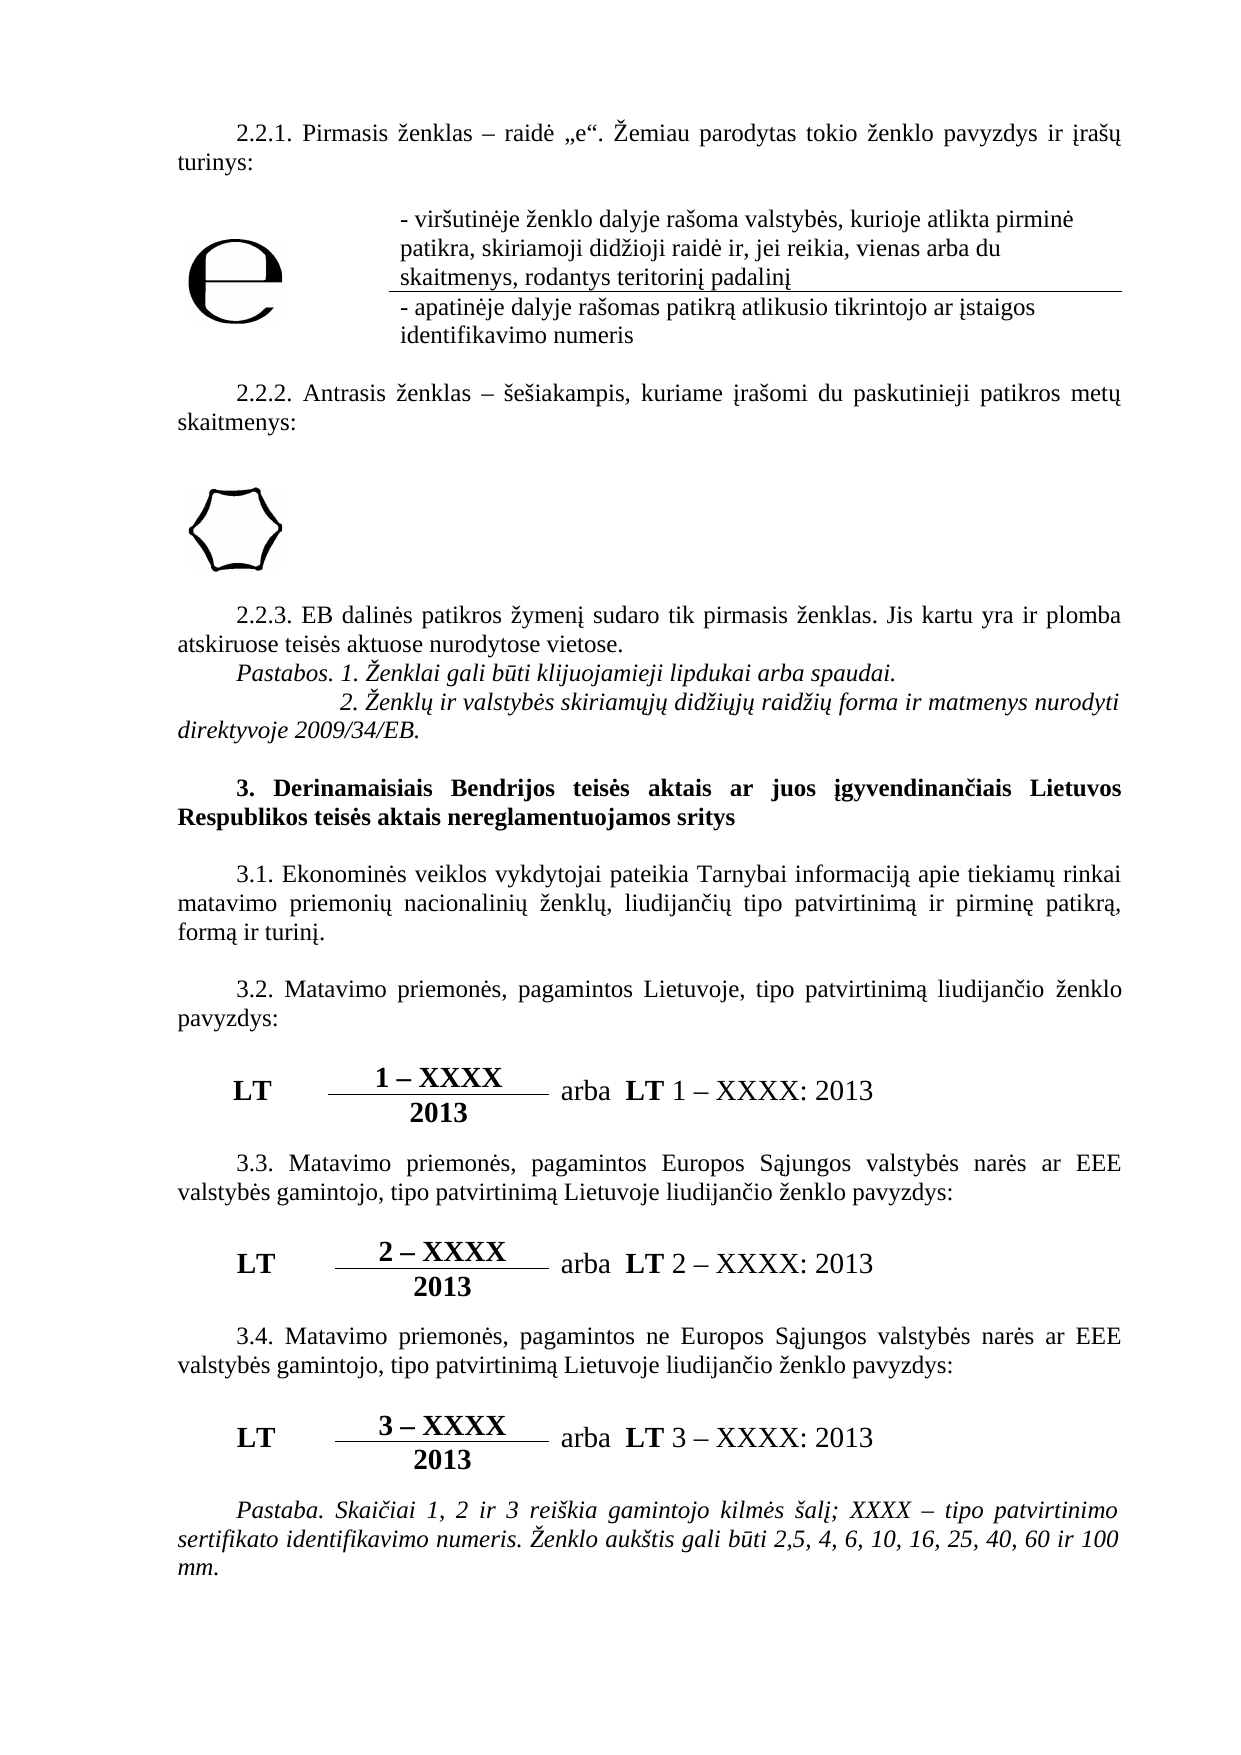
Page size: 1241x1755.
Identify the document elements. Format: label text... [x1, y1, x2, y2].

table_header (ženklas) [177, 464, 1122, 572]
text 2.2.1. Pirmasis ženklas – raidė „e“. Žemiau parodytas tokio ženklo pavyzdys ir įrašų turinys: [177, 118, 1122, 176]
table_header arba LT 2 – XXXX: 2013 [549, 1234, 1122, 1302]
table_header (ženklas) [177, 204, 388, 349]
table_header arba LT 3 – XXXX: 2013 [549, 1408, 1122, 1476]
text 3.4. Matavimo priemonės, pagamintos ne Europos Sąjungos valstybės narės ar EEE valstybės gamintojo, tipo patvirtinimą Lietuvoje liudijančio ženklo pavyzdys: [177, 1321, 1122, 1379]
text Pastaba. Skaičiai 1, 2 ir 3 reiškia gamintojo kilmės šalį; XXXX – tipo patvirtinimo sertifikato identifikavimo numeris. Ženklo aukštis gali būti 2,5, 4, 6, 10, 16, 25, 40, 60 ir 100 mm. [177, 1495, 1122, 1581]
table_cell 2013 [335, 1442, 549, 1476]
table_header 3 – XXXX [335, 1408, 549, 1441]
text 2. Ženklų ir valstybės skiriamųjų didžiųjų raidžių forma ir matmenys nurodyti direktyvoje 2009/34/EB. [177, 687, 1122, 744]
table_header - viršutinėje ženklo dalyje rašoma valstybės, kurioje atlikta pirminė patikra, skiriamoji didžioji raidė ir, jei reikia, vienas arba du skaitmenys, rodantys teritorinį padalinį [389, 204, 1122, 291]
text 3.1. Ekonominės veiklos vykdytojai pateikia Tarnybai informaciją apie tiekiamų rinkai matavimo priemonių nacionalinių ženklų, liudijančių tipo patvirtinimą ir pirminę patikrą, formą ir turinį. [177, 859, 1122, 946]
table_header 1 – XXXX [328, 1061, 549, 1094]
table_header 2 – XXXX [335, 1234, 549, 1268]
text 2.2.3. EB dalinės patikros žymenį sudaro tik pirmasis ženklas. Jis kartu yra ir plomba atskiruose teisės aktuose nurodytose vietose. [177, 601, 1122, 658]
text Pastabos. 1. Ženklai gali būti klijuojamieji lipdukai arba spaudai. [177, 658, 1122, 687]
text 3.2. Matavimo priemonės, pagamintos Lietuvoje, tipo patvirtinimą liudijančio ženklo pavyzdys: [177, 974, 1122, 1032]
table_header LT [177, 1061, 327, 1129]
table_header arba LT 1 – XXXX: 2013 [549, 1061, 1122, 1129]
text 3.3. Matavimo priemonės, pagamintos Europos Sąjungos valstybės narės ar EEE valstybės gamintojo, tipo patvirtinimą Lietuvoje liudijančio ženklo pavyzdys: [177, 1148, 1122, 1205]
text 3. Derinamaisiais Bendrijos teisės aktais ar juos įgyvendinančiais Lietuvos Respublikos teisės aktais nereglamentuojamos sritys [177, 773, 1122, 831]
table_cell - apatinėje dalyje rašomas patikrą atlikusio tikrintojo ar įstaigos identifikavimo numeris [389, 292, 1122, 349]
text 2.2.2. Antrasis ženklas – šešiakampis, kuriame įrašomi du paskutinieji patikros metų skaitmenys: [177, 378, 1122, 435]
table_cell 2013 [335, 1269, 549, 1302]
table_header LT [177, 1234, 335, 1302]
table_cell 2013 [328, 1095, 549, 1129]
table_header LT [177, 1408, 335, 1476]
